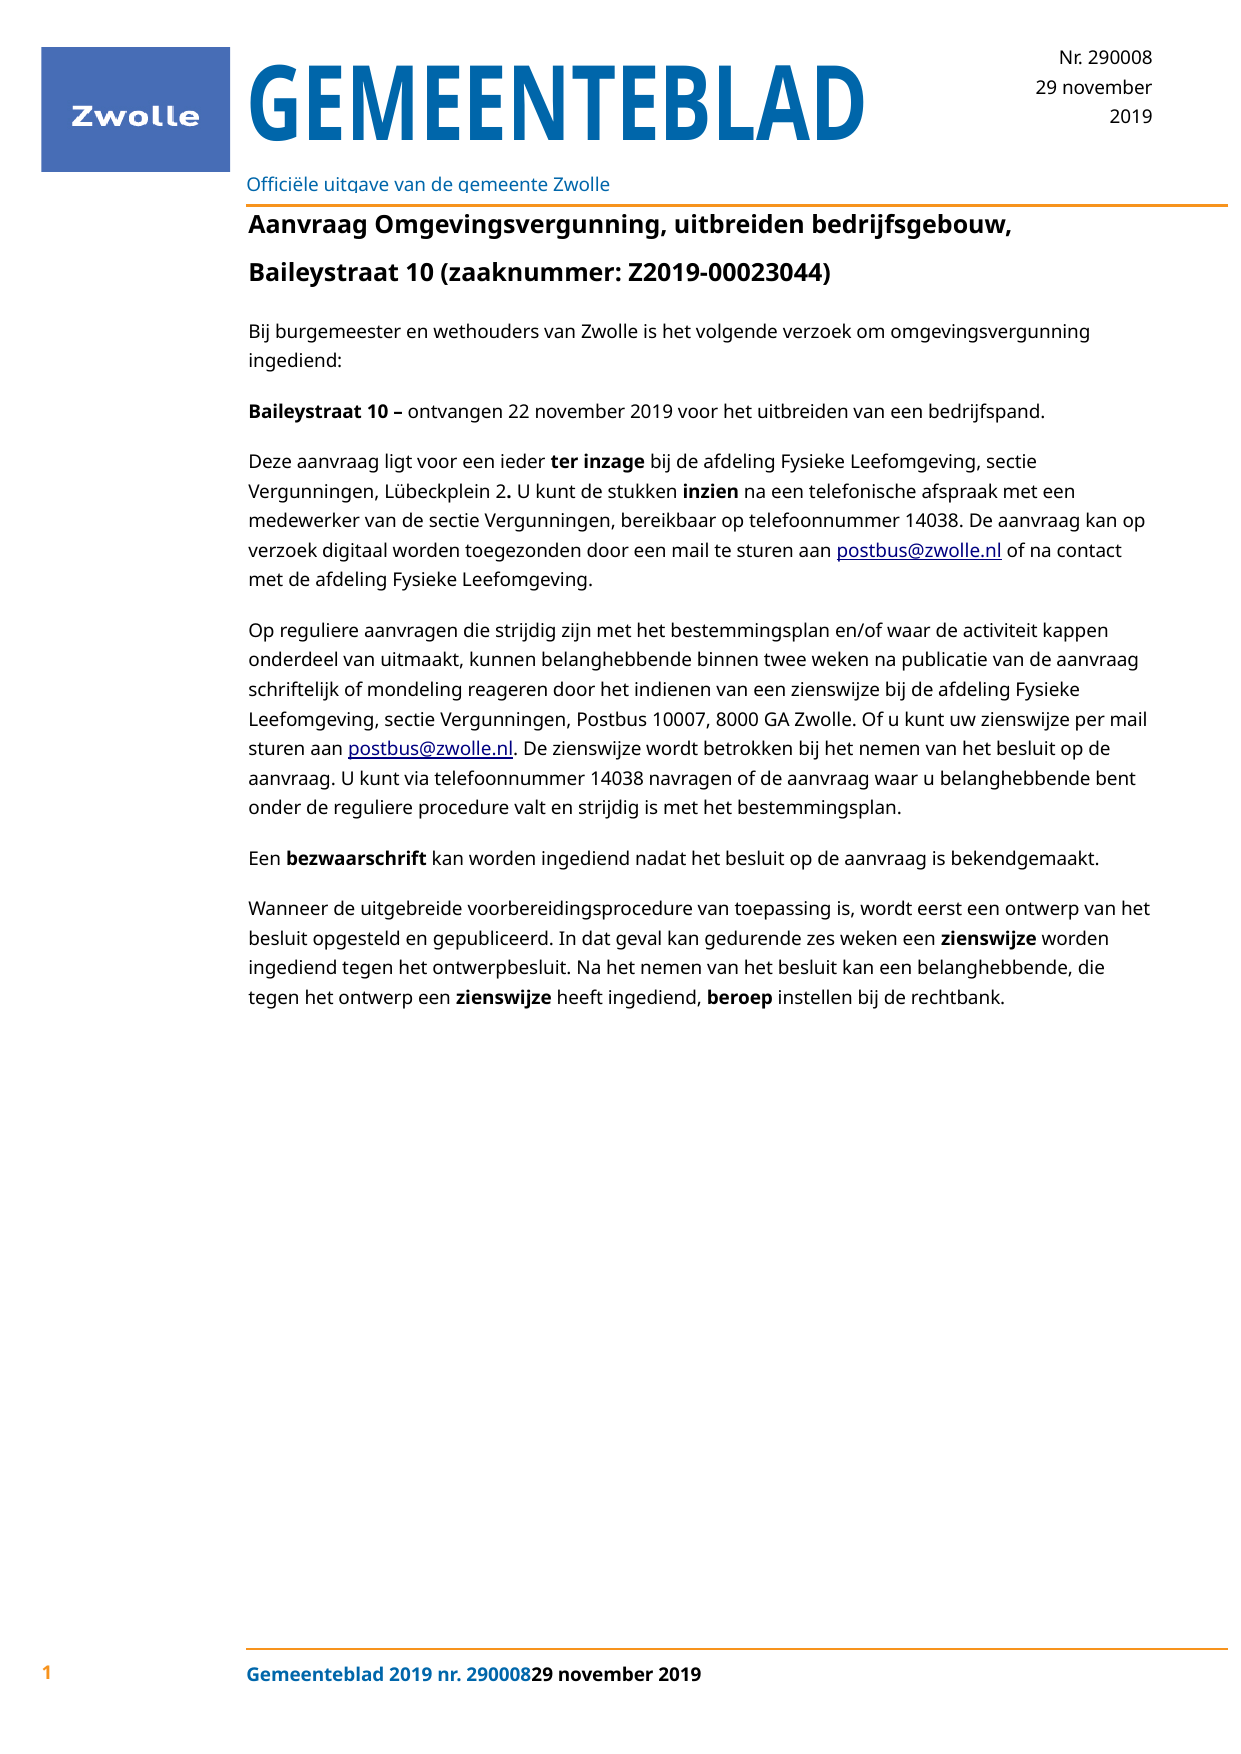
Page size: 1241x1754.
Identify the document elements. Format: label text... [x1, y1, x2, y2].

text Baileystraat 10 – ontvangen 22 november 2019 voor het uitbreiden van een bedrijfspand. [248, 398, 1152, 424]
text Wanneer de uitgebreide voorbereidingsprocedure van toepassing is, wordt eerst een ontwerp van het besluit opgesteld en gepubliceerd. In dat geval kan gedurende zes weken een zienswijze worden ingediend tegen het ontwerpbesluit. Na het nemen van het besluit kan een belanghebbende, die tegen het ontwerp een zienswijze heeft ingediend, beroep instellen bij de rechtbank. [248, 895, 1152, 1010]
text Bij burgemeester en wethouders van Zwolle is het volgende verzoek om omgevingsvergunning ingediend: [248, 318, 1152, 373]
text Een bezwaarschrift kan worden ingediend nadat het besluit op de aanvraag is bekendgemaakt. [248, 845, 1152, 871]
text Deze aanvraag ligt voor een ieder ter inzage bij de afdeling Fysieke Leefomgeving, sectie Vergunningen, Lübeckplein 2. U kunt de stukken inzien na een telefonische afspraak met een medewerker van de sectie Vergunningen, bereikbaar op telefoonnummer 14038. De aanvraag kan op verzoek digitaal worden toegezonden door een mail te sturen aan postbus@zwolle.nl of na contact met de afdeling Fysieke Leefomgeving. [248, 448, 1152, 592]
text Aanvraag Omgevingsvergunning, uitbreiden bedrijfsgebouw, Baileystraat 10 (zaaknummer: Z2019-00023044) [248, 207, 1152, 288]
picture [41, 47, 231, 172]
text Op reguliere aanvragen die strijdig zijn met het bestemmingsplan en/of waar de activiteit kappen onderdeel van uitmaakt, kunnen belanghebbende binnen twee weken na publicatie van de aanvraag schriftelijk of mondeling reageren door het indienen van een zienswijze bij de afdeling Fysieke Leefomgeving, sectie Vergunningen, Postbus 10007, 8000 GA Zwolle. Of u kunt uw zienswijze per mail sturen aan postbus@zwolle.nl. De zienswijze wordt betrokken bij het nemen van het besluit op de aanvraag. U kunt via telefoonnummer 14038 navragen of de aanvraag waar u belanghebbende bent onder de reguliere procedure valt en strijdig is met het bestemmingsplan. [248, 617, 1152, 820]
